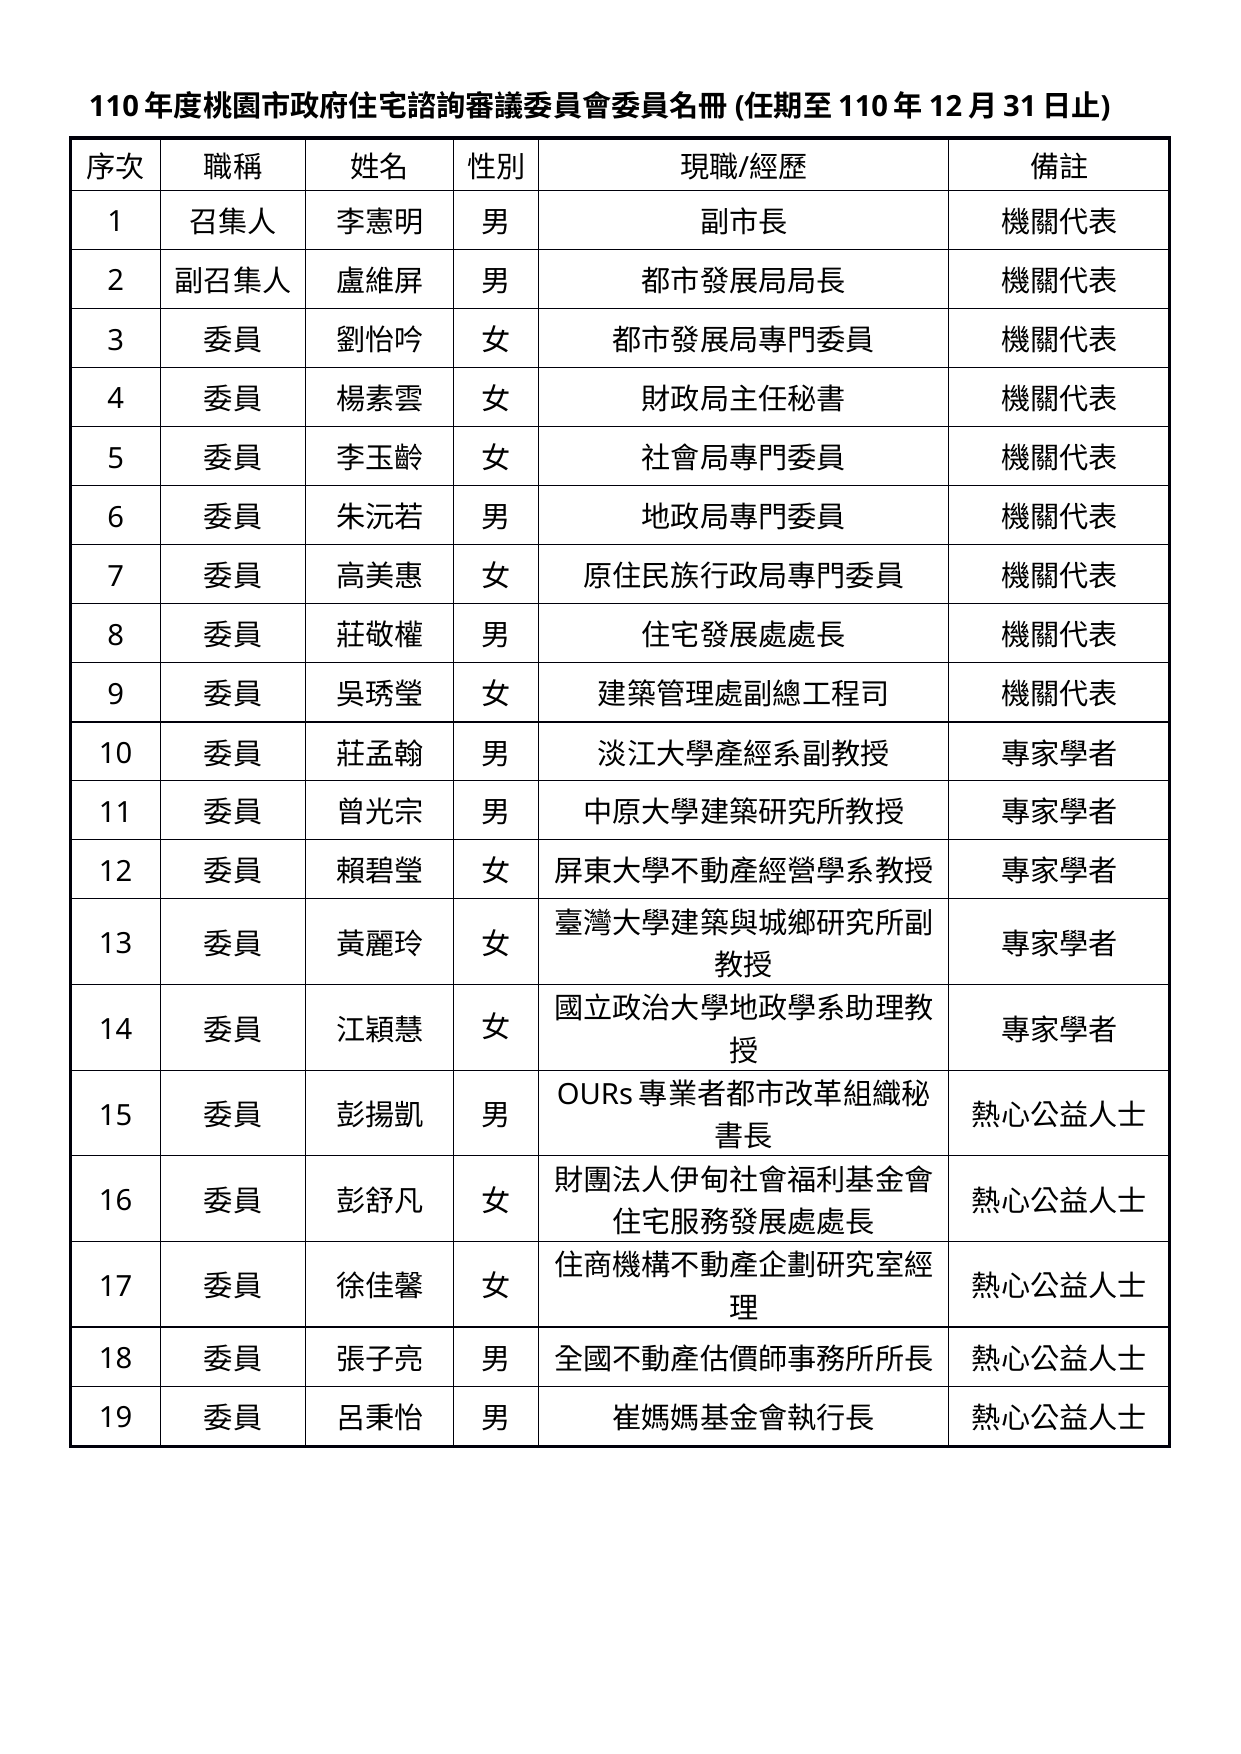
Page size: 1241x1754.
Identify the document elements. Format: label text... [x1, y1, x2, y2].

table_cell 4 [72, 368, 160, 426]
table_cell 原住民族行政局專門委員 [539, 545, 948, 603]
table_cell 都市發展局專門委員 [539, 309, 948, 367]
table_cell 18 [72, 1328, 160, 1386]
table_cell 9 [72, 663, 160, 721]
table_cell 男 [454, 1387, 538, 1444]
table_cell 淡江大學產經系副教授 [539, 723, 948, 780]
table_cell 女 [454, 899, 538, 984]
table_cell 委員 [161, 1328, 305, 1386]
table_cell 機關代表 [949, 545, 1168, 603]
table_cell 屏東大學不動產經營學系教授 [539, 840, 948, 898]
table_cell 徐佳馨 [306, 1242, 453, 1326]
table_cell 男 [454, 1071, 538, 1155]
table_cell 熱心公益人士 [949, 1156, 1168, 1241]
table_cell 女 [454, 368, 538, 426]
table_cell 委員 [161, 840, 305, 898]
table_cell 男 [454, 191, 538, 248]
table_cell 召集人 [161, 191, 305, 248]
table_cell 女 [454, 309, 538, 367]
table_cell 臺灣大學建築與城鄉研究所副教授 [539, 899, 948, 984]
table_cell 女 [454, 840, 538, 898]
table_cell 女 [454, 1156, 538, 1241]
table_cell 女 [454, 1242, 538, 1326]
table_cell 委員 [161, 1242, 305, 1326]
table_cell 委員 [161, 486, 305, 544]
table_cell 住宅發展處處長 [539, 604, 948, 662]
table_cell 5 [72, 427, 160, 485]
table_cell 住商機構不動產企劃研究室經理 [539, 1242, 948, 1326]
table_cell 熱心公益人士 [949, 1071, 1168, 1155]
table_cell 副召集人 [161, 250, 305, 308]
table_cell 男 [454, 250, 538, 308]
table_cell 黃麗玲 [306, 899, 453, 984]
table_cell 3 [72, 309, 160, 367]
table_header 現職/經歷 [539, 140, 948, 189]
table_cell 11 [72, 781, 160, 839]
table_cell 賴碧瑩 [306, 840, 453, 898]
table_cell 彭揚凱 [306, 1071, 453, 1155]
table_cell 女 [454, 545, 538, 603]
table_cell 委員 [161, 1387, 305, 1444]
table_cell 江穎慧 [306, 985, 453, 1069]
table_header 性別 [454, 140, 538, 189]
table_cell 委員 [161, 985, 305, 1069]
table_cell 機關代表 [949, 368, 1168, 426]
text 110年度桃園市政府住宅諮詢審議委員會委員名冊 (任期至110年12月31日止) [89, 83, 1152, 125]
table_cell 16 [72, 1156, 160, 1241]
table_cell 李玉齡 [306, 427, 453, 485]
table_cell 委員 [161, 1071, 305, 1155]
table_cell 機關代表 [949, 191, 1168, 248]
table_cell 專家學者 [949, 985, 1168, 1069]
table_cell 盧維屏 [306, 250, 453, 308]
table_cell 1 [72, 191, 160, 248]
table_cell 莊敬權 [306, 604, 453, 662]
table_cell 6 [72, 486, 160, 544]
table_cell OURs專業者都市改革組織秘書長 [539, 1071, 948, 1155]
table_cell 委員 [161, 545, 305, 603]
table_header 備註 [949, 140, 1168, 189]
table_cell 吳琇瑩 [306, 663, 453, 721]
table_header 姓名 [306, 140, 453, 189]
table_cell 機關代表 [949, 663, 1168, 721]
table_cell 8 [72, 604, 160, 662]
table_cell 女 [454, 427, 538, 485]
table_cell 建築管理處副總工程司 [539, 663, 948, 721]
table_cell 15 [72, 1071, 160, 1155]
table_cell 楊素雲 [306, 368, 453, 426]
table_cell 2 [72, 250, 160, 308]
table_cell 副市長 [539, 191, 948, 248]
table_cell 14 [72, 985, 160, 1069]
table_cell 12 [72, 840, 160, 898]
table_cell 社會局專門委員 [539, 427, 948, 485]
table_cell 張子亮 [306, 1328, 453, 1386]
table_cell 崔媽媽基金會執行長 [539, 1387, 948, 1444]
table_cell 高美惠 [306, 545, 453, 603]
table_cell 李憲明 [306, 191, 453, 248]
table_cell 委員 [161, 604, 305, 662]
table_cell 彭舒凡 [306, 1156, 453, 1241]
table_cell 熱心公益人士 [949, 1387, 1168, 1444]
table_cell 劉怡吟 [306, 309, 453, 367]
table_cell 委員 [161, 309, 305, 367]
table_cell 財團法人伊甸社會福利基金會住宅服務發展處處長 [539, 1156, 948, 1241]
table_cell 專家學者 [949, 723, 1168, 780]
table_cell 13 [72, 899, 160, 984]
table_cell 委員 [161, 1156, 305, 1241]
table_cell 專家學者 [949, 781, 1168, 839]
table_cell 男 [454, 723, 538, 780]
table_cell 都市發展局局長 [539, 250, 948, 308]
table_cell 呂秉怡 [306, 1387, 453, 1444]
table_cell 專家學者 [949, 899, 1168, 984]
table_header 序次 [72, 140, 160, 189]
table_cell 全國不動產估價師事務所所長 [539, 1328, 948, 1386]
table_cell 10 [72, 723, 160, 780]
table_cell 女 [454, 985, 538, 1069]
table_cell 男 [454, 604, 538, 662]
table_cell 女 [454, 663, 538, 721]
table_cell 財政局主任秘書 [539, 368, 948, 426]
table_cell 男 [454, 1328, 538, 1386]
table_cell 委員 [161, 723, 305, 780]
table_cell 男 [454, 486, 538, 544]
table_cell 地政局專門委員 [539, 486, 948, 544]
table_cell 委員 [161, 781, 305, 839]
table_cell 莊孟翰 [306, 723, 453, 780]
table_cell 國立政治大學地政學系助理教授 [539, 985, 948, 1069]
table_cell 機關代表 [949, 427, 1168, 485]
table_header 職稱 [161, 140, 305, 189]
table_cell 熱心公益人士 [949, 1328, 1168, 1386]
table_cell 機關代表 [949, 309, 1168, 367]
table_cell 曾光宗 [306, 781, 453, 839]
table_cell 機關代表 [949, 604, 1168, 662]
table_cell 委員 [161, 368, 305, 426]
table_cell 7 [72, 545, 160, 603]
table_cell 機關代表 [949, 250, 1168, 308]
table_cell 男 [454, 781, 538, 839]
table_cell 機關代表 [949, 486, 1168, 544]
table_cell 委員 [161, 899, 305, 984]
table_cell 朱沅若 [306, 486, 453, 544]
table_cell 19 [72, 1387, 160, 1444]
table_cell 中原大學建築研究所教授 [539, 781, 948, 839]
table_cell 17 [72, 1242, 160, 1326]
table_cell 專家學者 [949, 840, 1168, 898]
table_cell 熱心公益人士 [949, 1242, 1168, 1326]
table_cell 委員 [161, 663, 305, 721]
table_cell 委員 [161, 427, 305, 485]
